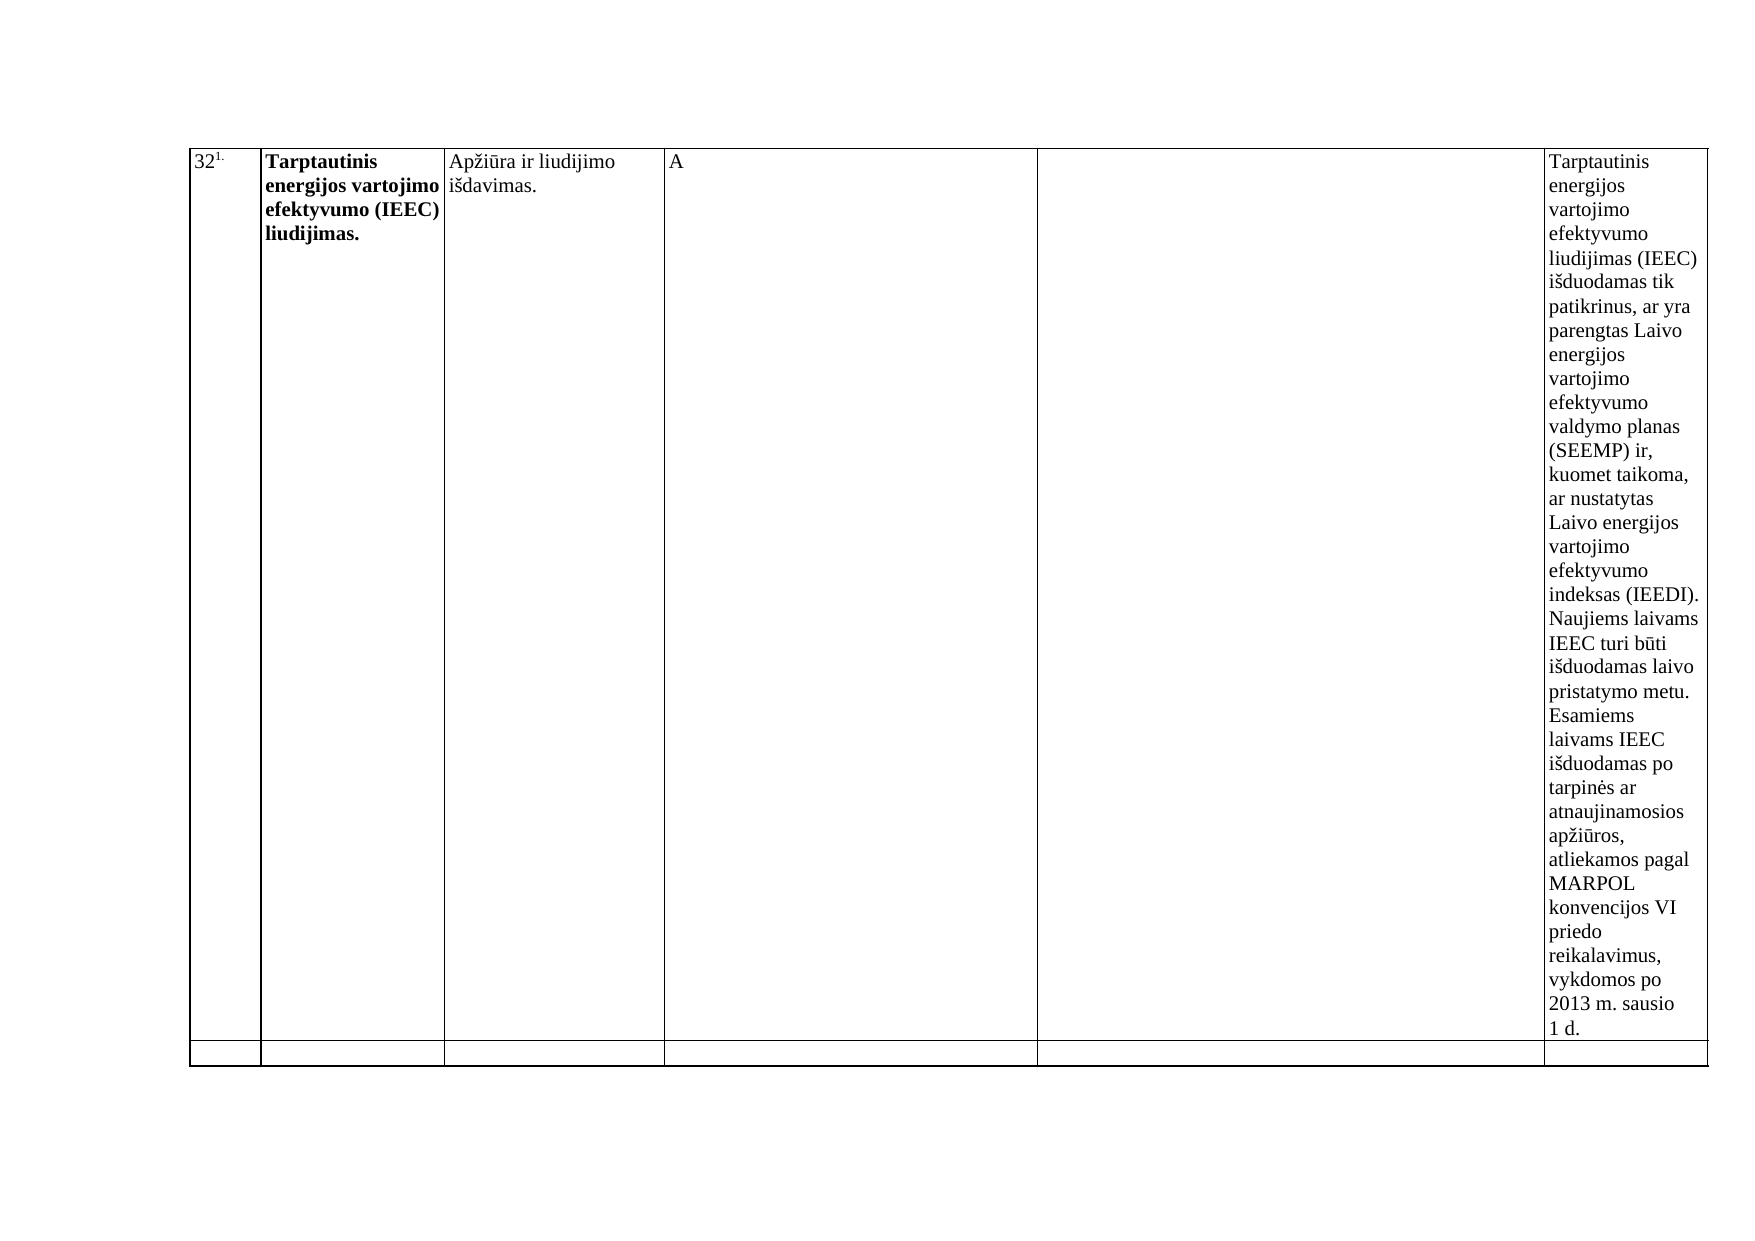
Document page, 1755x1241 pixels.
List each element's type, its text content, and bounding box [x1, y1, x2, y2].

table_cell Apžiūra ir liudijimo išdavimas. [445, 149, 664, 1039]
table_cell [1038, 149, 1544, 1039]
table_cell 321. [191, 149, 260, 1039]
table_cell [665, 1041, 1037, 1065]
table_cell [1038, 1041, 1544, 1065]
table_cell Tarptautinis energijos vartojimo efektyvumo liudijimas (IEEC) išduodamas tik patikrinus, ar yra parengtas Laivo energijos vartojimo efektyvumo valdymo planas (SEEMP) ir, kuomet taikoma, ar nustatytas Laivo energijos vartojimo efektyvumo indeksas (IEEDI). Naujiems laivams IEEC turi būti išduodamas laivo pristatymo metu. Esamiems laivams IEEC išduodamas po tarpinės ar atnaujinamosios apžiūros, atliekamos pagal MARPOL konvencijos VI priedo reikalavimus, vykdomos po 2013 m. sausio 1 d. [1545, 149, 1707, 1039]
table_cell [191, 1041, 260, 1065]
table_cell [1545, 1041, 1707, 1065]
table_cell [262, 1041, 444, 1065]
table_cell [445, 1041, 664, 1065]
table_cell Tarptautinis energijos vartojimo efektyvumo (IEEC) liudijimas. [262, 149, 444, 1039]
table_cell A [665, 149, 1037, 1039]
